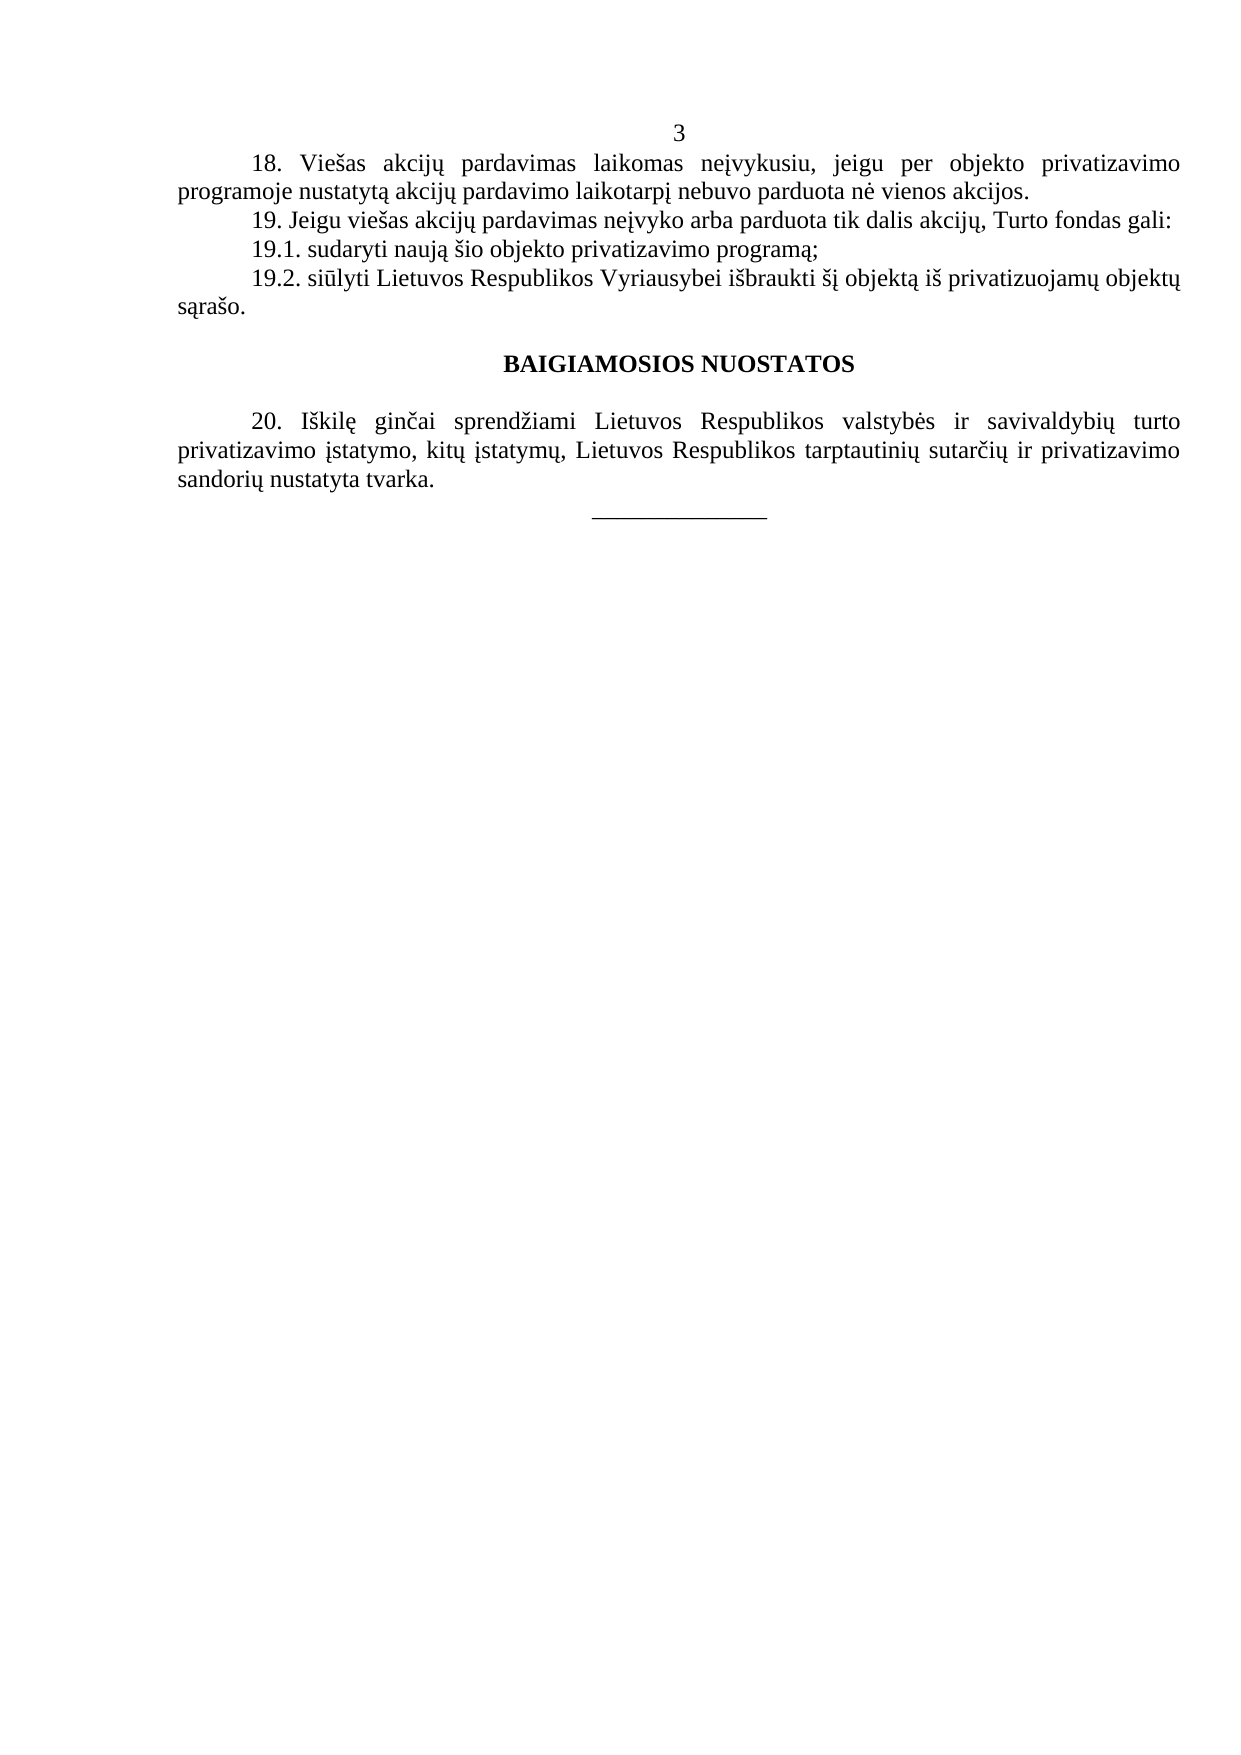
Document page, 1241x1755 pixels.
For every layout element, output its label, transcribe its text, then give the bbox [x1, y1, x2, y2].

text 19.1. sudaryti naują šio objekto privatizavimo programą; [177, 234, 1181, 263]
text Baigiamosios nuostatos [177, 349, 1181, 378]
text ______________ [177, 493, 1181, 521]
text 18. Viešas akcijų pardavimas laikomas neįvykusiu, jeigu per objekto privatizavimo programoje nustatytą akcijų pardavimo laikotarpį nebuvo parduota nė vienos akcijos. [177, 148, 1181, 205]
text 20. Iškilę ginčai sprendžiami Lietuvos Respublikos valstybės ir savivaldybių turto privatizavimo įstatymo, kitų įstatymų, Lietuvos Respublikos tarptautinių sutarčių ir privatizavimo sandorių nustatyta tvarka. [177, 406, 1181, 493]
text 19. Jeigu viešas akcijų pardavimas neįvyko arba parduota tik dalis akcijų, Turto fondas gali: [177, 205, 1181, 234]
text 19.2. siūlyti Lietuvos Respublikos Vyriausybei išbraukti šį objektą iš privatizuojamų objektų sąrašo. [177, 263, 1181, 320]
